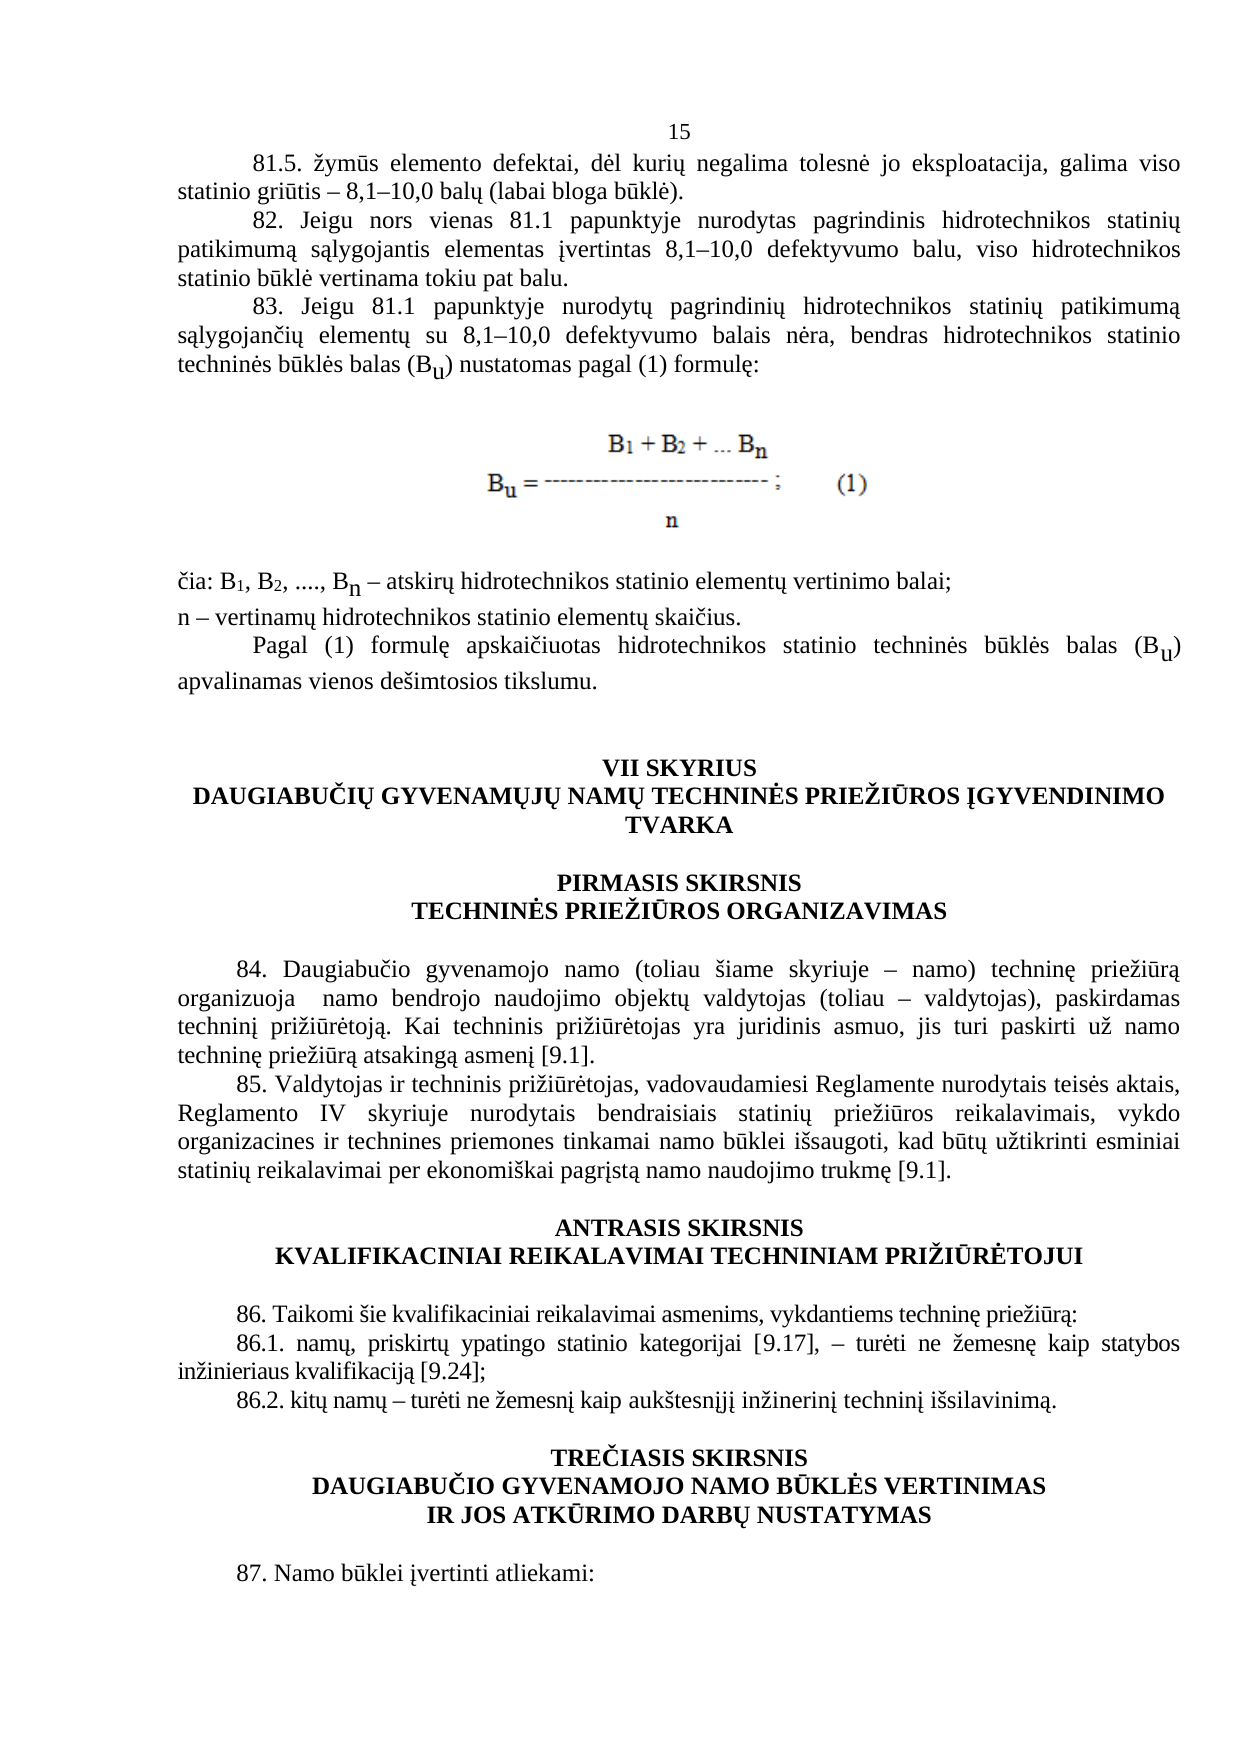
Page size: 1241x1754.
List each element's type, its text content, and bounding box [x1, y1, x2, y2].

text 87. Namo būklei įvertinti atliekami: [177, 1558, 1181, 1586]
text 85. Valdytojas ir techninis prižiūrėtojas, vadovaudamiesi Reglamente nurodytais teisės aktais, Reglamento IV skyriuje nurodytais bendraisiais statinių priežiūros reikalavimais, vykdo organizacines ir technines priemones tinkamai namo būklei išsaugoti, kad būtų užtikrinti esminiai statinių reikalavimai per ekonomiškai pagrįstą namo naudojimo trukmę [9.1]. [177, 1069, 1181, 1184]
text 86.2. kitų namų – turėti ne žemesnį kaip aukštesnįjį inžinerinį techninį išsilavinimą. [177, 1385, 1181, 1414]
text Pagal (1) formulę apskaičiuotas hidrotechnikos statinio techninės būklės balas (Bu) apvalinamas vienos dešimtosios tikslumu. [177, 630, 1181, 695]
text antrasis skirsnis [177, 1213, 1181, 1241]
text KVALIFIKACINIAI REIKALAVIMAI TECHNINIAM PRIŽIŪRĖTOJUI [177, 1241, 1181, 1270]
text čia: B1, B2, ...., Bn – atskirų hidrotechnikos statinio elementų vertinimo balai; [177, 566, 1181, 602]
text 84. Daugiabučio gyvenamojo namo (toliau šiame skyriuje – namo) techninę priežiūrą organizuoja namo bendrojo naudojimo objektų valdytojas (toliau – valdytojas), paskirdamas techninį prižiūrėtoją. Kai techninis prižiūrėtojas yra juridinis asmuo, jis turi paskirti už namo techninę priežiūrą atsakingą asmenį [9.1]. [177, 954, 1181, 1069]
text Daugiabučio gyvenamojo namo būklės vertinimas [177, 1471, 1181, 1500]
text 83. Jeigu 81.1 papunktyje nurodytų pagrindinių hidrotechnikos statinių patikimumą sąlygojančių elementų su 8,1–10,0 defektyvumo balais nėra, bendras hidrotechnikos statinio techninės būklės balas (Bu) nustatomas pagal (1) formulę: [177, 291, 1181, 385]
text VII SKYRIUS [177, 753, 1181, 781]
text n – vertinamų hidrotechnikos statinio elementų skaičius. [177, 602, 1181, 630]
text 86. Taikomi šie kvalifikaciniai reikalavimai asmenims, vykdantiems techninę priežiūrą: [177, 1299, 1181, 1328]
text DAUGIABUČIŲ GYVENAMŲJŲ NAMŲ TECHNINĖS PRIEŽIŪROS ĮGYVENDINIMO TVARKA [177, 781, 1181, 839]
text 81.5. žymūs elemento defektai, dėl kurių negalima tolesnė jo eksploatacija, galima viso statinio griūtis – 8,1–10,0 balų (labai bloga būklė). [177, 148, 1181, 205]
text 82. Jeigu nors vienas 81.1 papunktyje nurodytas pagrindinis hidrotechnikos statinių patikimumą sąlygojantis elementas įvertintas 8,1–10,0 defektyvumo balu, viso hidrotechnikos statinio būklė vertinama tokiu pat balu. [177, 205, 1181, 291]
text pirmasis skirsnis [177, 868, 1181, 896]
text TECHNINĖS PRIEŽIŪROS ORGANIZAVIMAS [177, 896, 1181, 925]
text TREČIASIS skirsnis [177, 1443, 1181, 1471]
text 86.1. namų, priskirtų ypatingo statinio kategorijai [9.17], – turėti ne žemesnę kaip statybos inžinieriaus kvalifikaciją [9.24]; [177, 1328, 1181, 1385]
text ir jos atkūrimo darbų nustatymas [177, 1500, 1181, 1529]
